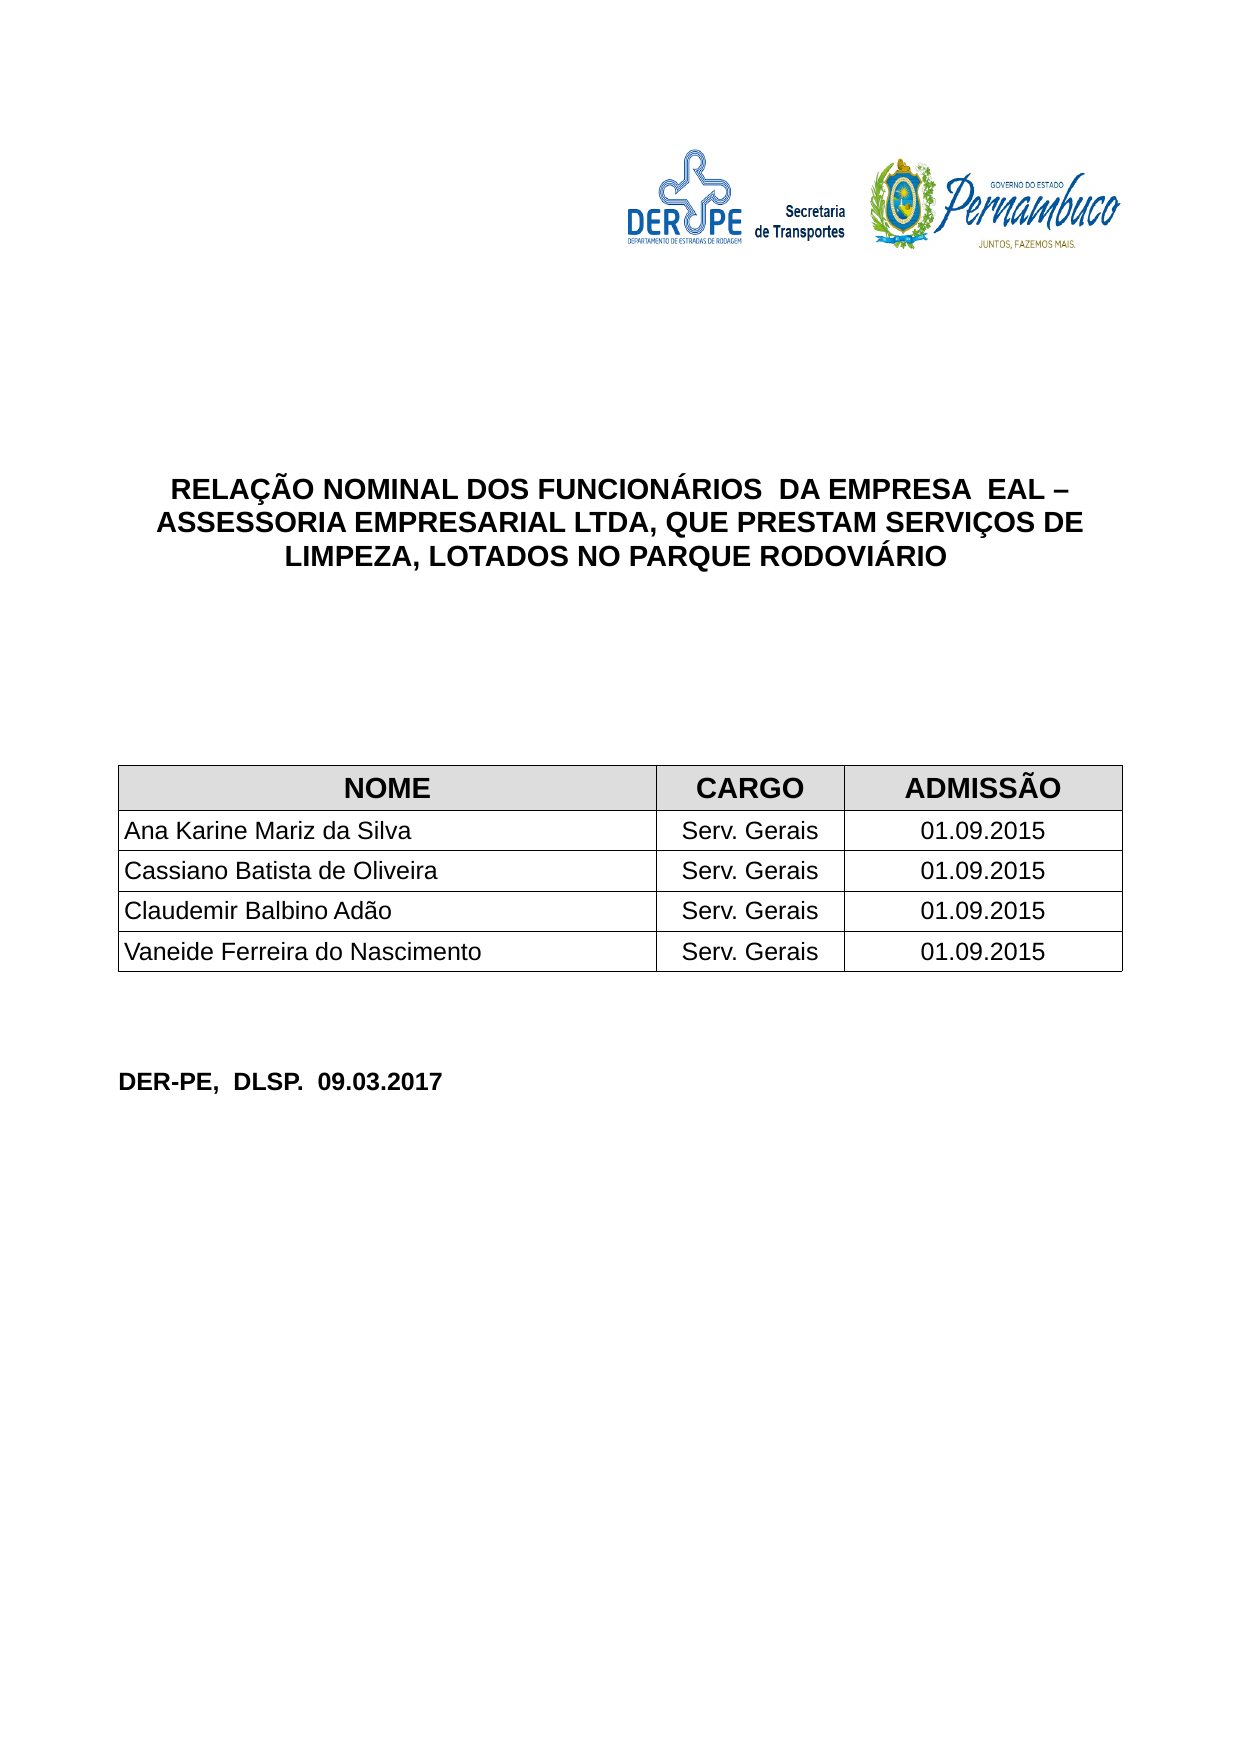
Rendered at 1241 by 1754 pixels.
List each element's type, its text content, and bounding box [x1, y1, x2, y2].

table_header Vaneide Ferreira do Nascimento [119, 932, 656, 971]
table_cell Ana Karine Mariz da Silva [119, 811, 656, 850]
table_cell Cassiano Batista de Oliveira [119, 851, 656, 891]
table_header Serv. Gerais [657, 932, 844, 971]
table_cell Serv. Gerais [657, 892, 844, 931]
text DER-PE, DLSP. 09.03.2017 [118, 1067, 1122, 1096]
table_cell 01.09.2015 [845, 811, 1122, 850]
table_cell 01.09.2015 [845, 892, 1122, 931]
table_cell Serv. Gerais [657, 811, 844, 850]
table_cell Claudemir Balbino Adão [119, 892, 656, 931]
picture [625, 139, 1123, 258]
table_header ADMISSÃO [845, 766, 1122, 810]
table_header NOME [119, 766, 656, 810]
table_cell 01.09.2015 [845, 851, 1122, 891]
text RELAÇÃO NOMINAL DOS FUNCIONÁRIOS DA EMPRESA EAL – ASSESSORIA EMPRESARIAL LTDA, QUE PRESTAM SERVIÇOS DE LIMPEZA, LOTADOS NO PARQUE RODOVIÁRIO [118, 472, 1122, 573]
table_cell Serv. Gerais [657, 851, 844, 891]
table_header CARGO [657, 766, 844, 810]
table_header 01.09.2015 [845, 932, 1122, 971]
